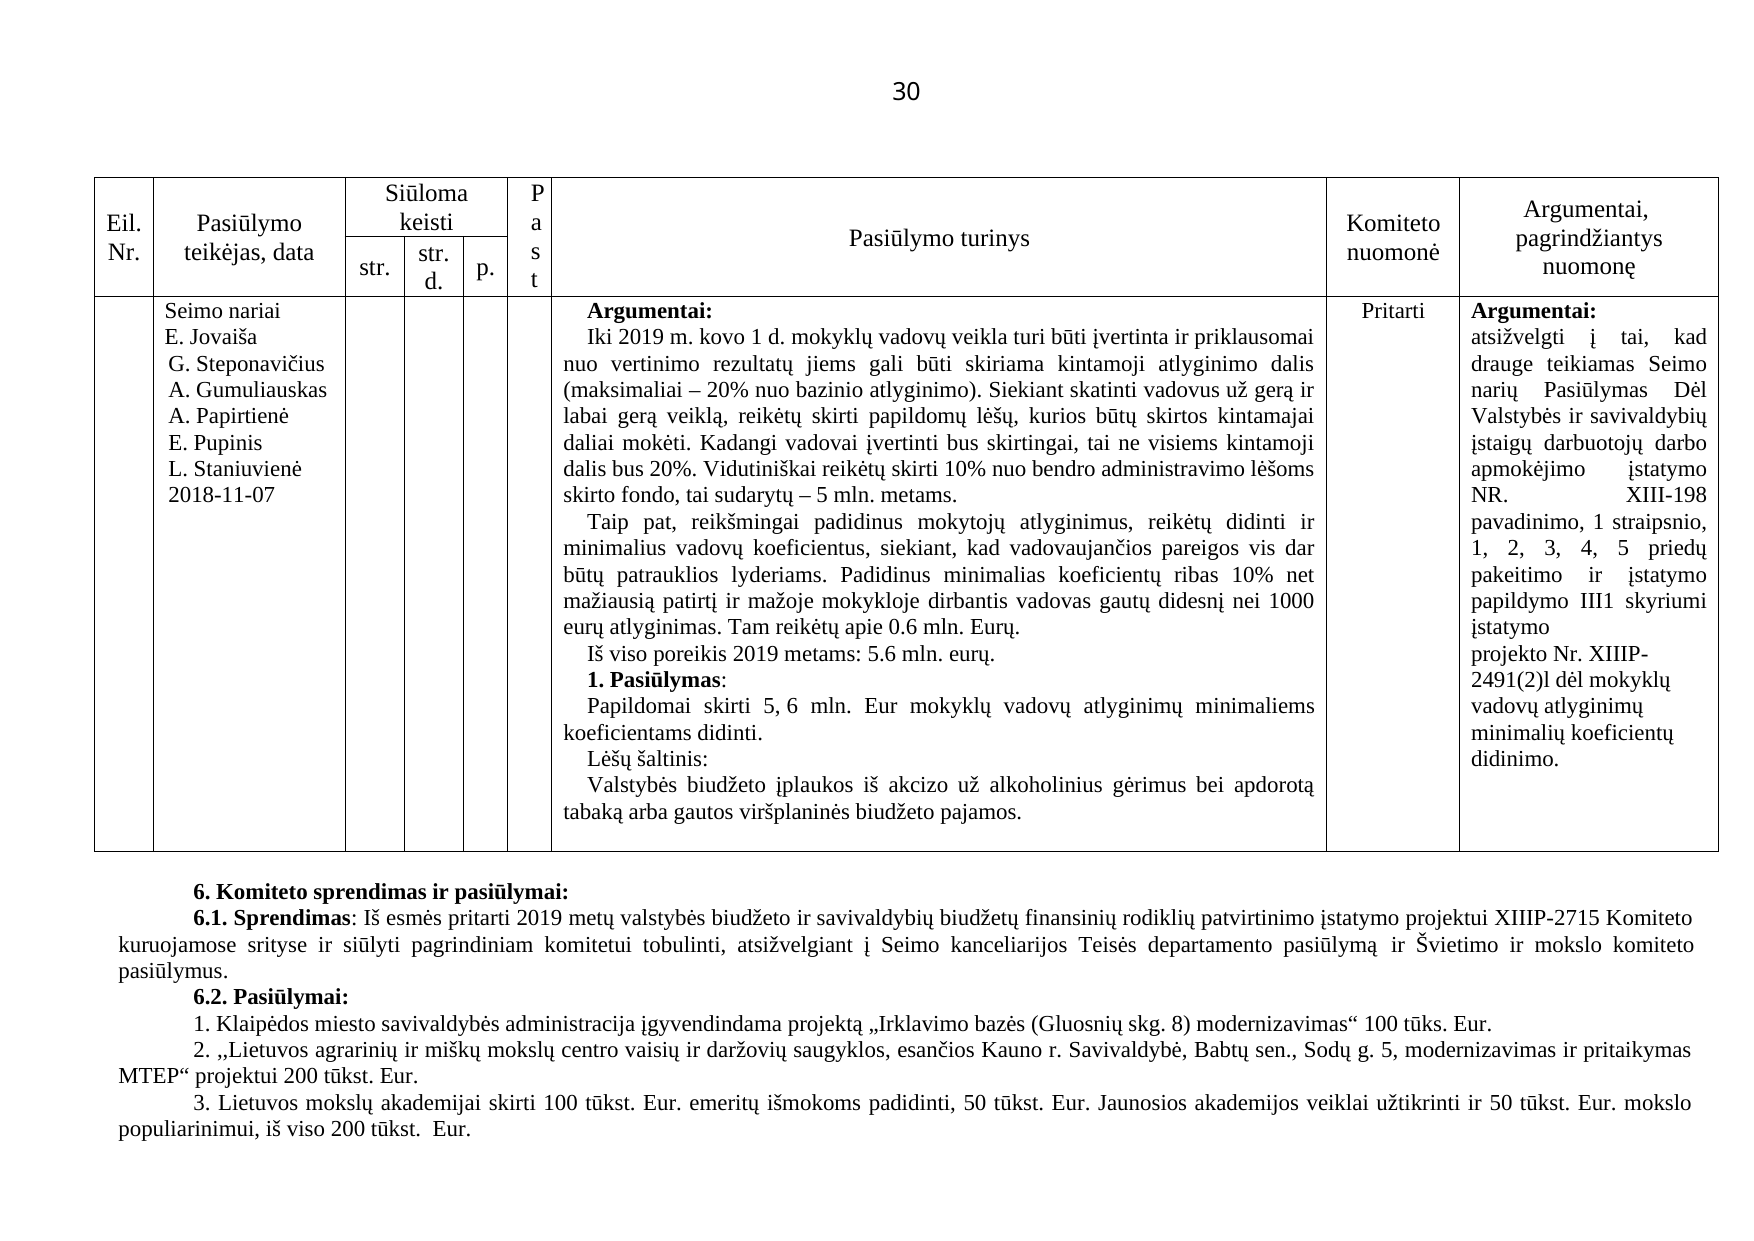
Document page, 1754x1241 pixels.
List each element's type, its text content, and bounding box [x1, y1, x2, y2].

table_header Argumentai, pagrindžiantys nuomonę [1460, 178, 1718, 296]
text 1. Klaipėdos miesto savivaldybės administracija įgyvendindama projektą „Irklavimo bazės (Gluosnių skg. 8) modernizavimas“ 100 tūks. Eur. [118, 1010, 1695, 1036]
table_header Pastabos [508, 178, 551, 296]
table_cell Argumentai: Iki 2019 m. kovo 1 d. mokyklų vadovų veikla turi būti įvertinta ir priklausomai nuo vertinimo rezultatų jiems gali būti skiriama kintamoji atlyginimo dalis (maksimaliai – 20% nuo bazinio atlyginimo). Siekiant skatinti vadovus už gerą ir labai gerą veiklą, reikėtų skirti papildomų lėšų, kurios būtų skirtos kintamajai daliai mokėti. Kadangi vadovai įvertinti bus skirtingai, tai ne visiems kintamoji dalis bus 20%. Vidutiniškai reikėtų skirti 10% nuo bendro administravimo lėšoms skirto fondo, tai sudarytų – 5 mln. metams. Taip pat, reikšmingai padidinus mokytojų atlyginimus, reikėtų didinti ir minimalius vadovų koeficientus, siekiant, kad vadovaujančios pareigos vis dar būtų patrauklios lyderiams. Padidinus minimalias koeficientų ribas 10% net mažiausią patirtį ir mažoje mokykloje dirbantis vadovas gautų didesnį nei 1000 eurų atlyginimas. Tam reikėtų apie 0.6 mln. Eurų. Iš viso poreikis 2019 metams: 5.6 mln. eurų. 1. Pasiūlymas: Papildomai skirti 5, 6 mln. Eur mokyklų vadovų atlyginimų minimaliems koeficientams didinti. Lėšų šaltinis: Valstybės biudžeto įplaukos iš akcizo už alkoholinius gėrimus bei apdorotą tabaką arba gautos viršplaninės biudžeto pajamos. [552, 297, 1326, 851]
table_cell Seimo nariai E. Jovaiša G. Steponavičius A. Gumuliauskas A. Papirtienė E. Pupinis L. Staniuvienė 2018-11-07 [154, 297, 345, 851]
table_cell [405, 297, 463, 851]
table_cell [508, 297, 551, 851]
table_cell p. [464, 237, 507, 296]
table_cell Pritarti [1327, 297, 1459, 851]
table_header Siūloma keisti [346, 178, 507, 236]
table_cell [464, 297, 507, 851]
table_cell [346, 297, 404, 851]
table_header Pasiūlymo turinys [552, 178, 1326, 296]
text 6.2. Pasiūlymai: [118, 983, 1695, 1010]
text 2. ,,Lietuvos agrarinių ir miškų mokslų centro vaisių ir daržovių saugyklos, esančios Kauno r. Savivaldybė, Babtų sen., Sodų g. 5, modernizavimas ir pritaikymas MTEP“ projektui 200 tūkst. Eur. [118, 1036, 1695, 1089]
table_header Pasiūlymo teikėjas, data [154, 178, 345, 296]
table_cell str. [346, 237, 404, 296]
table_cell Argumentai: atsižvelgti į tai, kad drauge teikiamas Seimo narių Pasiūlymas Dėl Valstybės ir savivaldybių įstaigų darbuotojų darbo apmokėjimo įstatymo NR. XIII-198 pavadinimo, 1 straipsnio, 1, 2, 3, 4, 5 priedų pakeitimo ir įstatymo papildymo III1 skyriumi įstatymo projekto Nr. XIIIP-2491(2)l dėl mokyklų vadovų atlyginimų minimalių koeficientų didinimo. [1460, 297, 1718, 851]
text 6.1. Sprendimas: Iš esmės pritarti 2019 metų valstybės biudžeto ir savivaldybių biudžetų finansinių rodiklių patvirtinimo įstatymo projektui XIIIP-2715 Komiteto kuruojamose srityse ir siūlyti pagrindiniam komitetui tobulinti, atsižvelgiant į Seimo kanceliarijos Teisės departamento pasiūlymą ir Švietimo ir mokslo komiteto pasiūlymus. [118, 904, 1695, 983]
table_header Eil. Nr. [95, 178, 153, 296]
table_cell str. d. [405, 237, 463, 296]
table_cell [95, 297, 153, 851]
table_header Komiteto nuomonė [1327, 178, 1459, 296]
text 6. Komiteto sprendimas ir pasiūlymai: [118, 878, 1695, 904]
text 3. Lietuvos mokslų akademijai skirti 100 tūkst. Eur. emeritų išmokoms padidinti, 50 tūkst. Eur. Jaunosios akademijos veiklai užtikrinti ir 50 tūkst. Eur. mokslo populiarinimui, iš viso 200 tūkst. Eur. [118, 1089, 1695, 1141]
